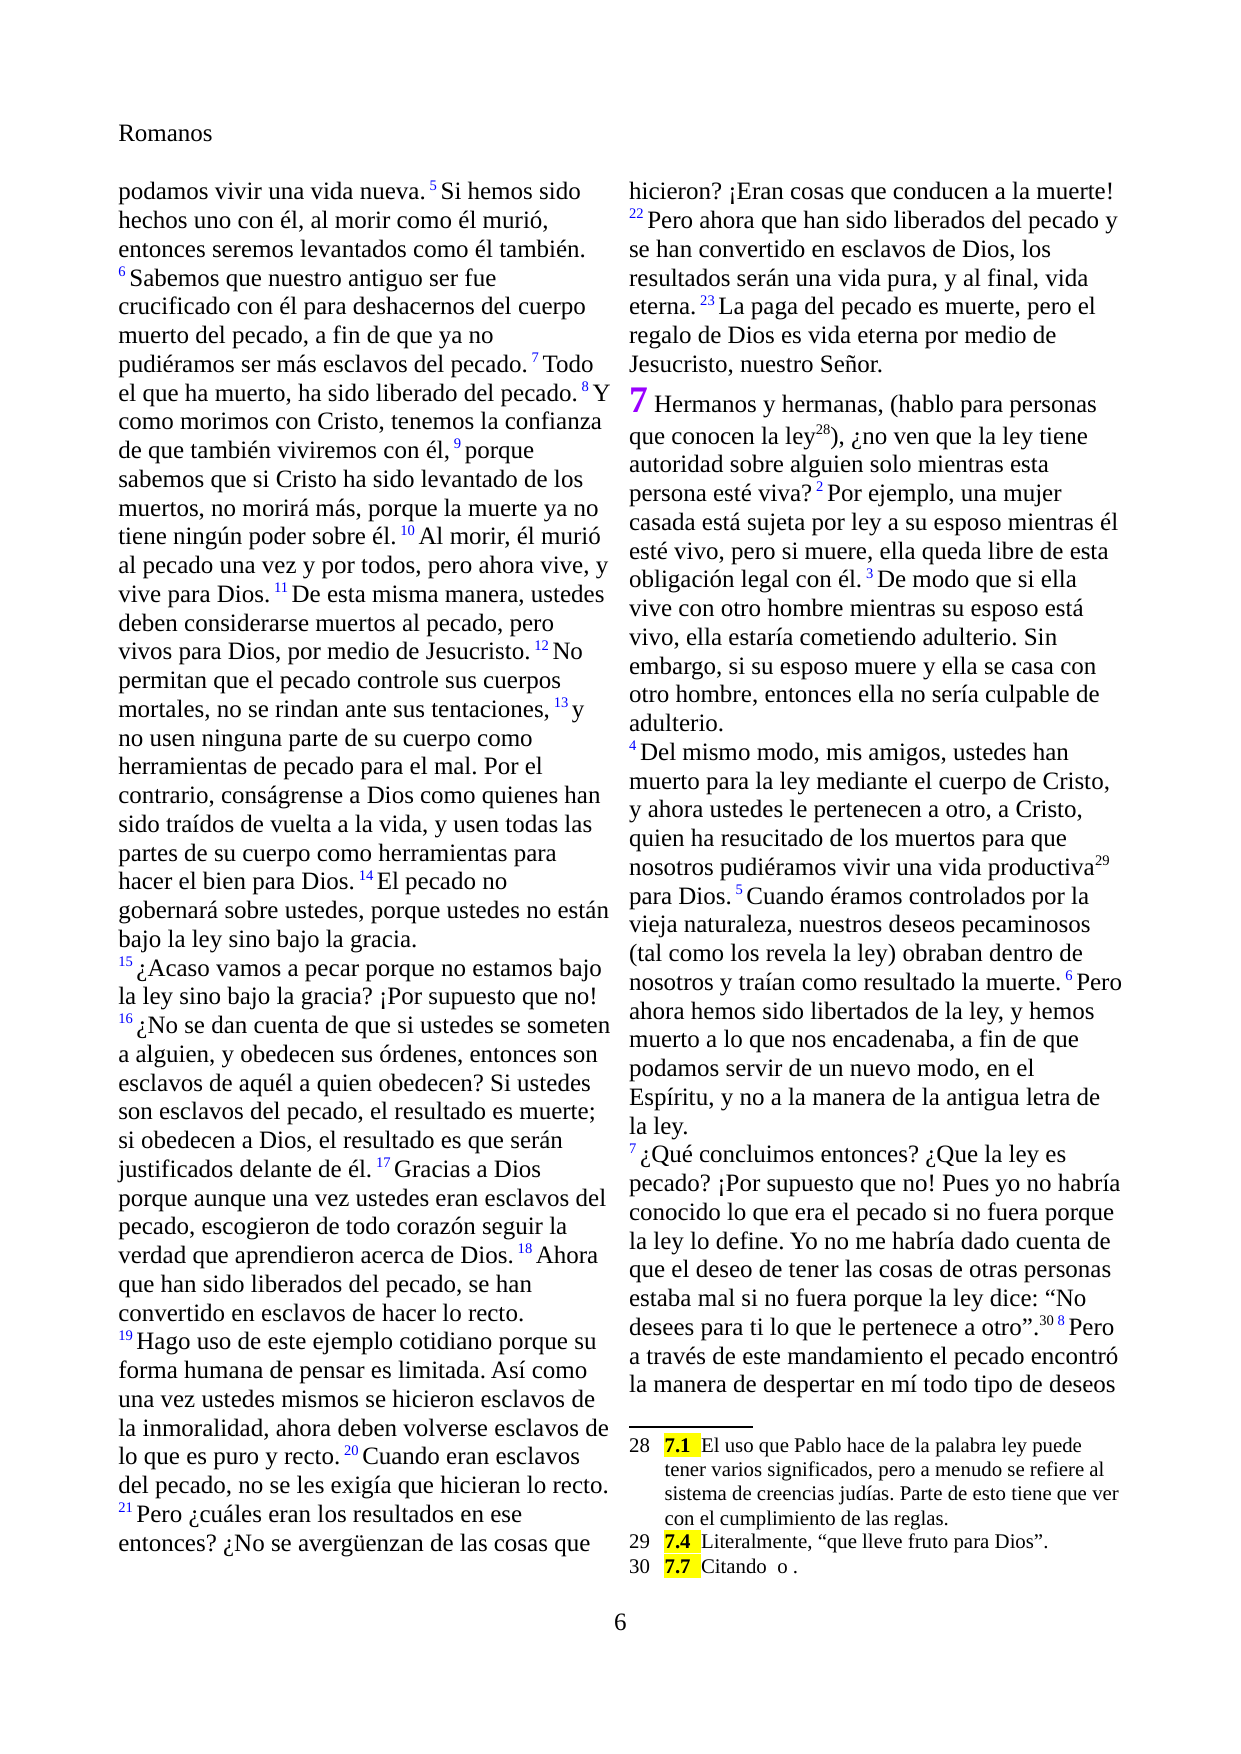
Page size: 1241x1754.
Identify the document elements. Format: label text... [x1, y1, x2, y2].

text 4 Del mismo modo, mis amigos, ustedes han muerto para la ley mediante el cuerpo de Cristo, y ahora ustedes le pertenecen a otro, a Cristo, quien ha resucitado de los muertos para que nosotros pudiéramos vivir una vida productiva para Dios. 5 Cuando éramos controlados por la vieja naturaleza, nuestros deseos pecaminosos (tal como los revela la ley) obraban dentro de nosotros y traían como resultado la muerte. 6 Pero ahora hemos sido libertados de la ley, y hemos muerto a lo que nos encadenaba, a fin de que podamos servir de un nuevo modo, en el Espíritu, y no a la manera de la antigua letra de la ley. [629, 737, 1122, 1139]
text 7 ¿Qué concluimos entonces? ¿Que la ley es pecado? ¡Por supuesto que no! Pues yo no habría conocido lo que era el pecado si no fuera porque la ley lo define. Yo no me habría dado cuenta de que el deseo de tener las cosas de otras personas estaba mal si no fuera porque la ley dice: “No desees para ti lo que le pertenece a otro”. 8 Pero a través de este mandamiento el pecado encontró la manera de despertar en mí todo tipo de deseos [629, 1139, 1122, 1398]
text 15 ¿Acaso vamos a pecar porque no estamos bajo la ley sino bajo la gracia? ¡Por supuesto que no! 16 ¿No se dan cuenta de que si ustedes se someten a alguien, y obedecen sus órdenes, entonces son esclavos de aquél a quien obedecen? Si ustedes son esclavos del pecado, el resultado es muerte; si obedecen a Dios, el resultado es que serán justificados delante de él. 17 Gracias a Dios porque aunque una vez ustedes eran esclavos del pecado, escogieron de todo corazón seguir la verdad que aprendieron acerca de Dios. 18 Ahora que han sido liberados del pecado, se han convertido en esclavos de hacer lo recto. [118, 953, 611, 1326]
text 7.4 Literalmente, “que lleve fruto para Dios”. [629, 1529, 1122, 1553]
text 7.7 Citando o . [629, 1553, 1122, 1578]
text 7 Hermanos y hermanas, (hablo para personas que conocen la ley), ¿no ven que la ley tiene autoridad sobre alguien solo mientras esta persona esté viva? 2 Por ejemplo, una mujer casada está sujeta por ley a su esposo mientras él esté vivo, pero si muere, ella queda libre de esta obligación legal con él. 3 De modo que si ella vive con otro hombre mientras su esposo está vivo, ella estaría cometiendo adulterio. Sin embargo, si su esposo muere y ella se casa con otro hombre, entonces ella no sería culpable de adulterio. [629, 378, 1122, 737]
text 6 Sabemos que nuestro antiguo ser fue crucificado con él para deshacernos del cuerpo muerto del pecado, a fin de que ya no pudiéramos ser más esclavos del pecado. 7 Todo el que ha muerto, ha sido liberado del pecado. 8 Y como morimos con Cristo, tenemos la confianza de que también viviremos con él, 9 porque sabemos que si Cristo ha sido levantado de los muertos, no morirá más, porque la muerte ya no tiene ningún poder sobre él. 10 Al morir, él murió al pecado una vez y por todos, pero ahora vive, y vive para Dios. 11 De esta misma manera, ustedes deben considerarse muertos al pecado, pero vivos para Dios, por medio de Jesucristo. 12 No permitan que el pecado controle sus cuerpos mortales, no se rindan ante sus tentaciones, 13 y no usen ninguna parte de su cuerpo como herramientas de pecado para el mal. Por el contrario, conságrense a Dios como quienes han sido traídos de vuelta a la vida, y usen todas las partes de su cuerpo como herramientas para hacer el bien para Dios. 14 El pecado no gobernará sobre ustedes, porque ustedes no están bajo la ley sino bajo la gracia. [118, 263, 611, 953]
text podamos vivir una vida nueva. 5 Si hemos sido hechos uno con él, al morir como él murió, entonces seremos levantados como él también. [118, 176, 611, 263]
text hicieron? ¡Eran cosas que conducen a la muerte! 22 Pero ahora que han sido liberados del pecado y se han convertido en esclavos de Dios, los resultados serán una vida pura, y al final, vida eterna. 23 La paga del pecado es muerte, pero el regalo de Dios es vida eterna por medio de Jesucristo, nuestro Señor. [629, 176, 1122, 378]
text 7.1 El uso que Pablo hace de la palabra ley puede tener varios significados, pero a menudo se refiere al sistema de creencias judías. Parte de esto tiene que ver con el cumplimiento de las reglas. [629, 1433, 1122, 1529]
text 19 Hago uso de este ejemplo cotidiano porque su forma humana de pensar es limitada. Así como una vez ustedes mismos se hicieron esclavos de la inmoralidad, ahora deben volverse esclavos de lo que es puro y recto. 20 Cuando eran esclavos del pecado, no se les exigía que hicieran lo recto. 21 Pero ¿cuáles eran los resultados en ese entonces? ¿No se avergüenzan de las cosas que [118, 1326, 611, 1556]
